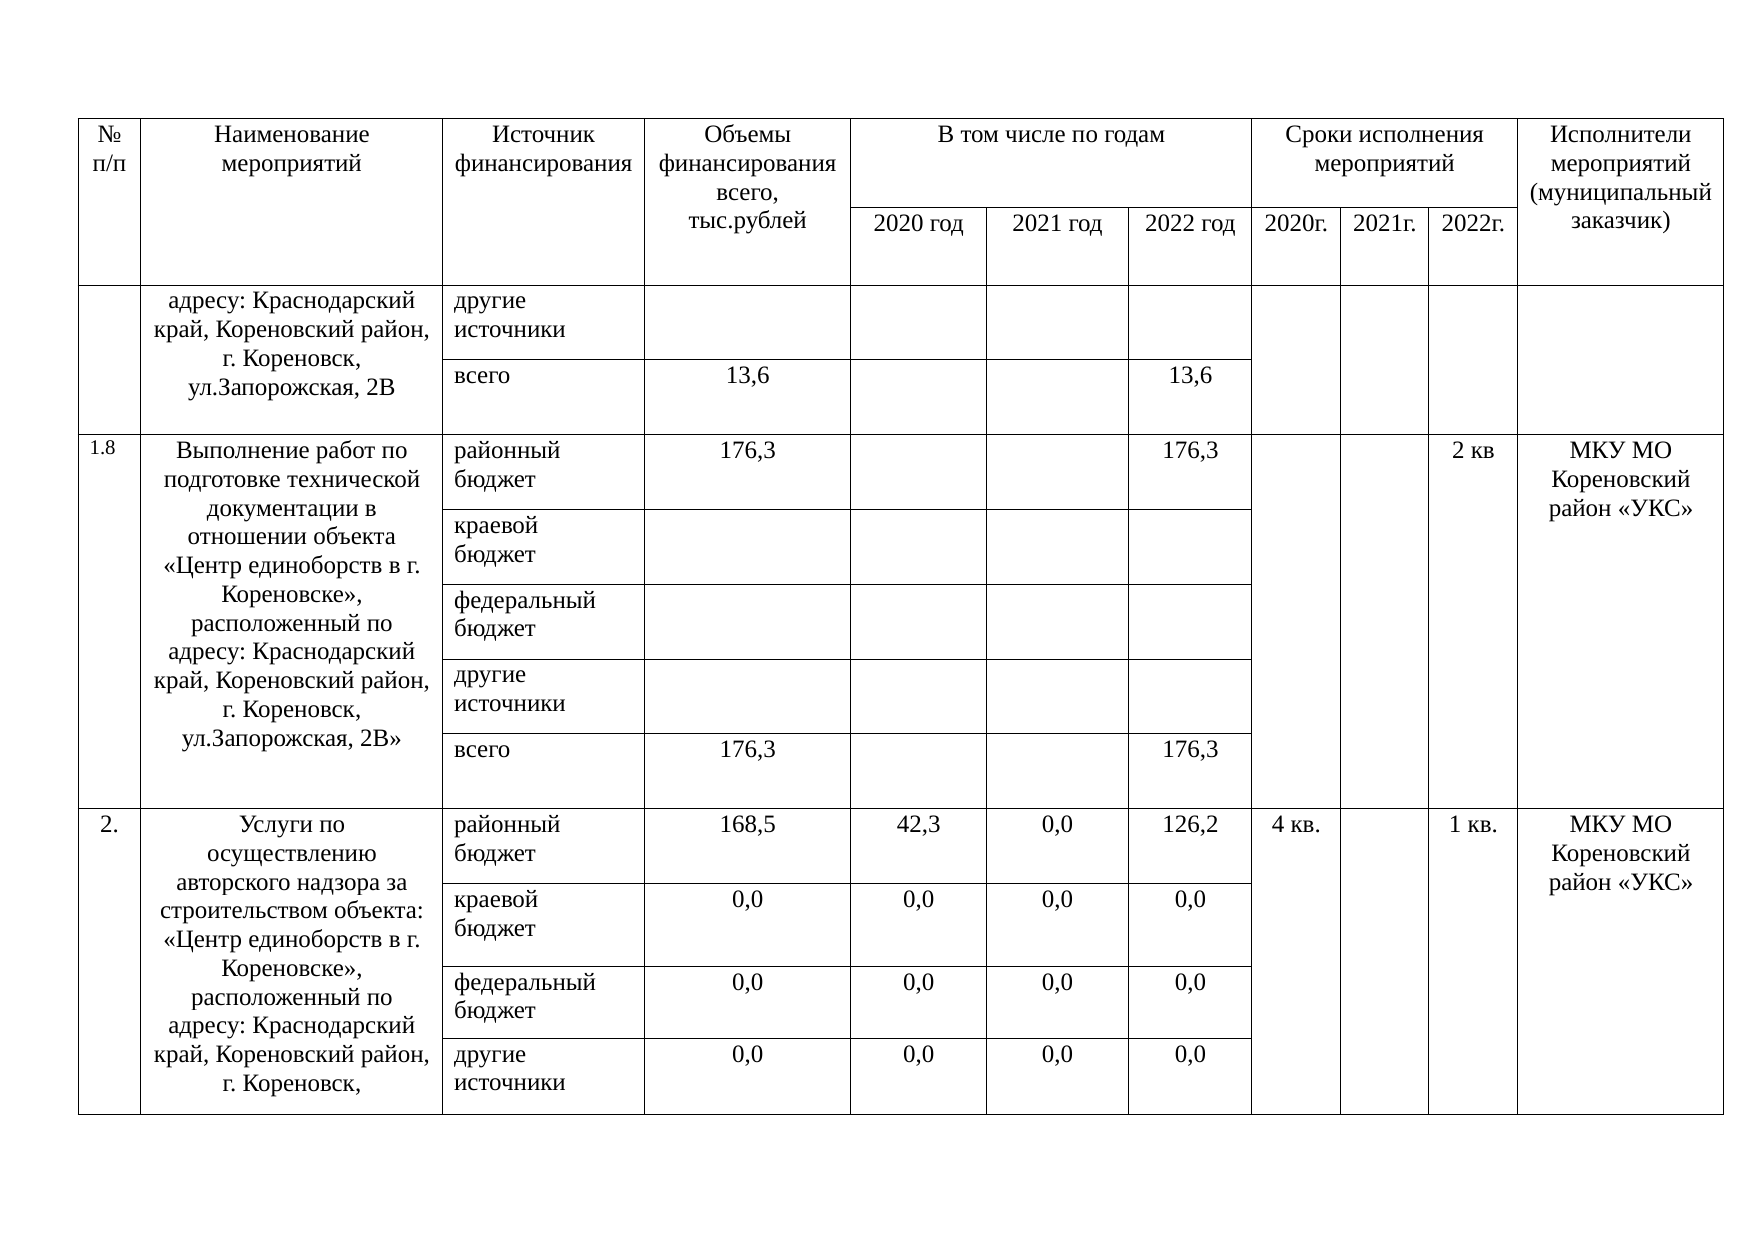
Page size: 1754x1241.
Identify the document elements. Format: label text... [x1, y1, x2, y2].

table_cell [645, 660, 850, 733]
table_cell 4 кв. [1252, 809, 1340, 1114]
table_cell Услуги по осуществлению авторского надзора за строительством объекта: «Центр единоборств в г. Кореновске», расположенный по адресу: Краснодарский край, Кореновский район, г. Кореновск, ул.Запорожская, 2В [141, 809, 442, 1114]
table_cell 0,0 [645, 1039, 850, 1114]
table_header № п/п [79, 119, 140, 284]
table_cell [987, 585, 1128, 658]
table_cell 13,6 [1129, 360, 1251, 434]
table_cell 176,3 [1129, 435, 1251, 509]
table_header Наименование мероприятий [141, 119, 442, 284]
table_cell 0,0 [987, 809, 1128, 883]
table_cell 2022 год [1129, 208, 1251, 284]
table_cell [851, 510, 986, 584]
table_cell 0,0 [987, 884, 1128, 966]
table_cell Выполнение работ по подготовке технической документации в отношении объекта «Центр единоборств в г. Кореновске», расположенный по адресу: Краснодарский край, Кореновский район, г. Кореновск, ул.Запорожская, 2В» [141, 435, 442, 808]
table_cell 168,5 [645, 809, 850, 883]
table_cell 176,3 [1129, 734, 1251, 808]
table_cell 176,3 [645, 734, 850, 808]
table_cell районный бюджет [443, 435, 644, 509]
table_cell другие источники [443, 1039, 644, 1114]
table_cell 126,2 [1129, 809, 1251, 883]
table_cell федеральный бюджет [443, 585, 644, 658]
table_header Объемы финансирования всего, тыс.рублей [645, 119, 850, 284]
table_cell МКУ МО Кореновский район «УКС» [1518, 809, 1723, 1114]
table_cell [645, 286, 850, 359]
table_cell 2021г. [1341, 208, 1428, 284]
table_cell 0,0 [645, 884, 850, 966]
table_cell 0,0 [987, 967, 1128, 1038]
table_cell [987, 286, 1128, 359]
table_cell 0,0 [1129, 884, 1251, 966]
table_cell 0,0 [851, 1039, 986, 1114]
table_header Исполнители мероприятий (муниципальный заказчик) [1518, 119, 1723, 284]
table_cell 2020г. [1252, 208, 1340, 284]
table_cell [851, 660, 986, 733]
table_cell всего [443, 734, 644, 808]
table_cell 0,0 [851, 884, 986, 966]
table_cell [1129, 510, 1251, 584]
table_cell [1129, 286, 1251, 359]
table_cell 0,0 [851, 967, 986, 1038]
table_cell [1341, 435, 1428, 808]
table_cell 0,0 [1129, 1039, 1251, 1114]
table_cell [987, 360, 1128, 434]
table_cell всего [443, 360, 644, 434]
table_cell краевой бюджет [443, 510, 644, 584]
table_cell [1129, 585, 1251, 658]
table_cell МКУ МО Кореновский район «УКС» [1518, 435, 1723, 808]
table_cell 0,0 [1129, 967, 1251, 1038]
table_cell 13,6 [645, 360, 850, 434]
table_header Сроки исполнения мероприятий [1252, 119, 1517, 207]
table_cell другие источники [443, 286, 644, 359]
table_cell [1252, 435, 1340, 808]
table_cell [851, 360, 986, 434]
table_cell [987, 510, 1128, 584]
table_cell 42,3 [851, 809, 986, 883]
table_cell 2022г. [1429, 208, 1517, 284]
table_cell 176,3 [645, 435, 850, 509]
table_cell федеральный бюджет [443, 967, 644, 1038]
table_cell [851, 585, 986, 658]
table_header В том числе по годам [851, 119, 1251, 207]
table_cell другие источники [443, 660, 644, 733]
table_cell 0,0 [645, 967, 850, 1038]
table_cell [1129, 660, 1251, 733]
table_cell [851, 734, 986, 808]
table_cell 2021 год [987, 208, 1128, 284]
table_cell 2020 год [851, 208, 986, 284]
table_cell 2. [79, 809, 140, 1114]
table_cell 2 кв [1429, 435, 1517, 808]
table_cell [987, 660, 1128, 733]
table_cell 1 кв. [1429, 809, 1517, 1114]
table_cell [645, 585, 850, 658]
table_cell 0,0 [987, 1039, 1128, 1114]
table_cell [987, 435, 1128, 509]
table_cell [645, 510, 850, 584]
table_header Источник финансирования [443, 119, 644, 284]
table_cell [851, 435, 986, 509]
table_cell [851, 286, 986, 359]
table_cell [987, 734, 1128, 808]
table_cell 1.8 [79, 435, 140, 808]
table_cell районный бюджет [443, 809, 644, 883]
table_cell краевой бюджет [443, 884, 644, 966]
table_cell [1341, 809, 1428, 1114]
